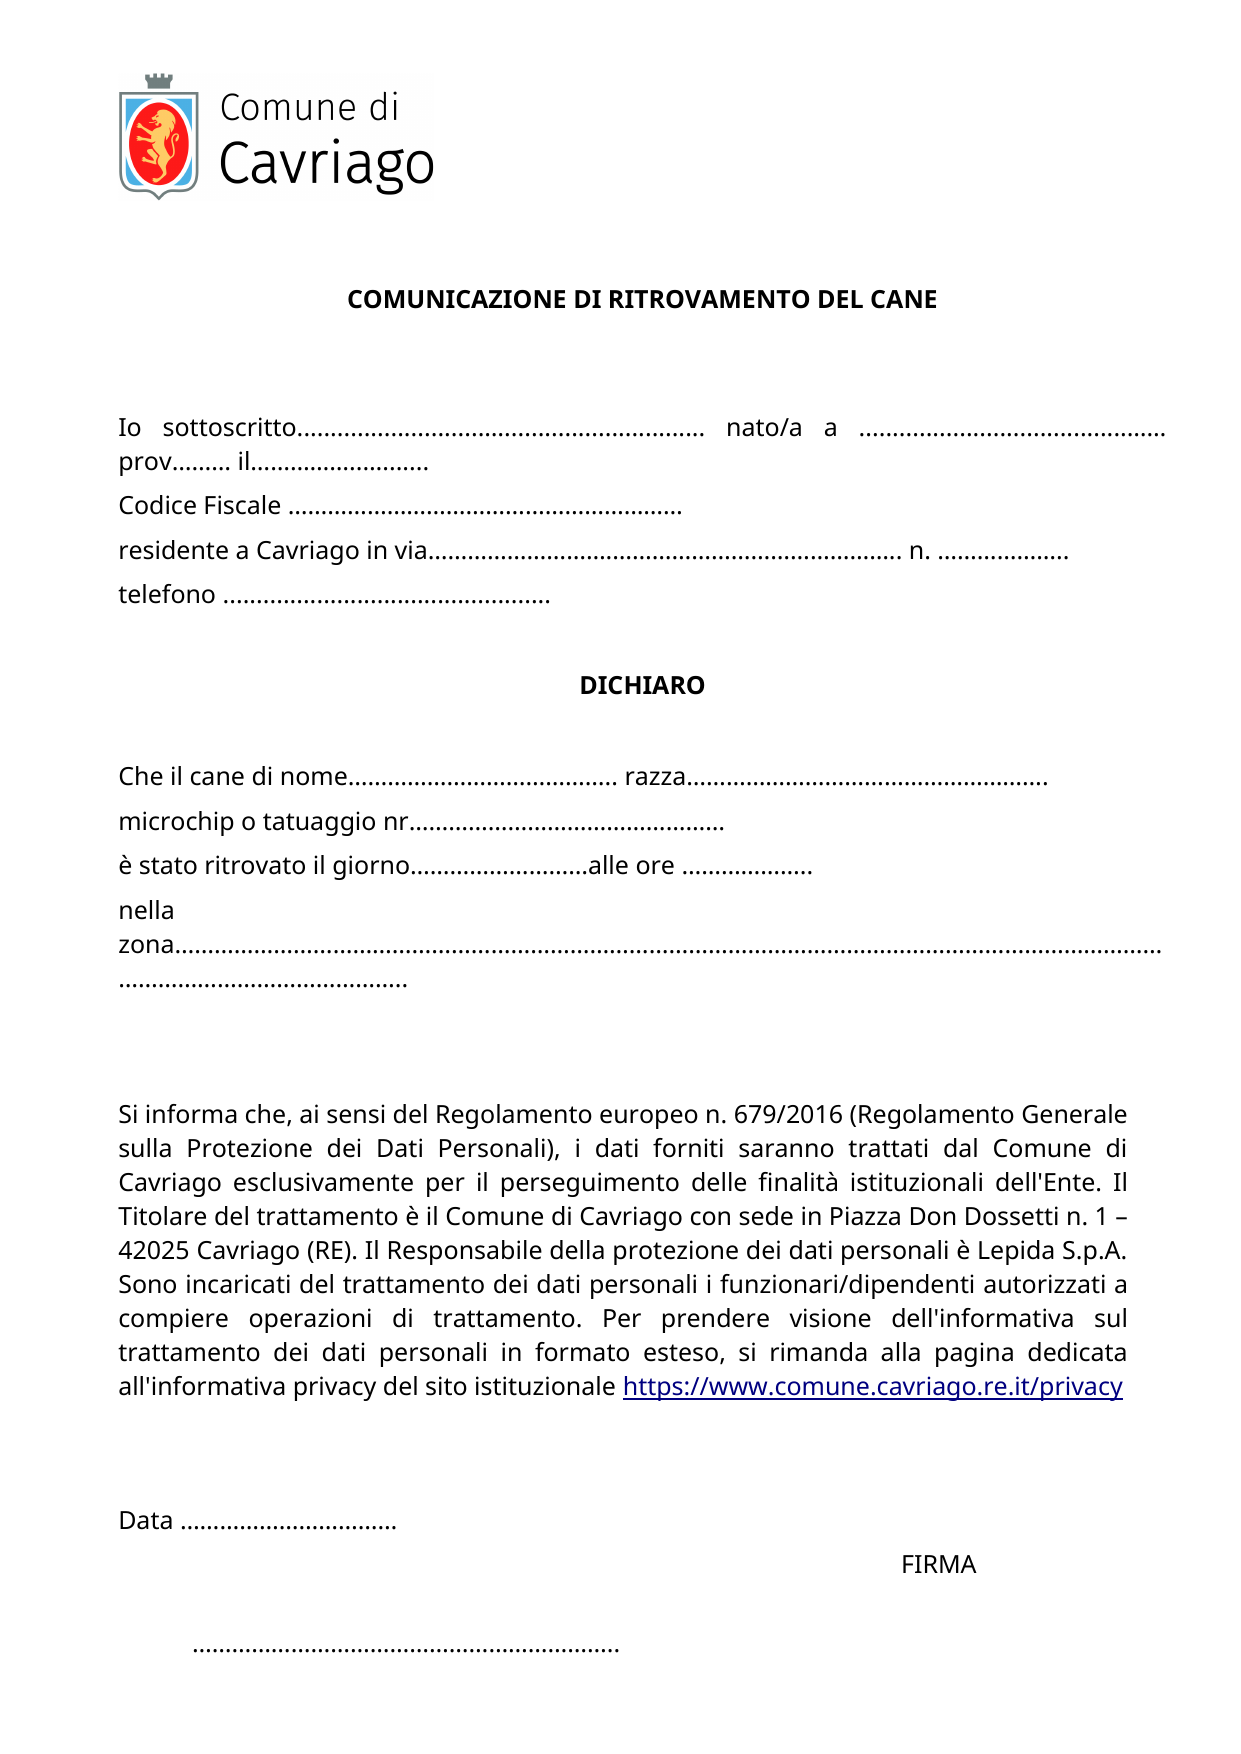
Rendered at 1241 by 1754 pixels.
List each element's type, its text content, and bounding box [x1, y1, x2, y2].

text FIRMA [783, 1547, 1167, 1581]
text microchip o tatuaggio nr………………………………………… [118, 803, 1167, 837]
text ……………………………………………………….. [118, 1591, 1167, 1659]
text telefono ................................................. [118, 577, 1167, 611]
text COMUNICAZIONE DI RITROVAMENTO DEL CANE [118, 281, 1167, 315]
text è stato ritrovato il giorno………………………alle ore ……………….. [118, 848, 1167, 882]
text Che il cane di nome………………………………….. razza………………………………………………. [118, 759, 1167, 793]
text DICHIARO [118, 668, 1167, 702]
text Data …………………………… [118, 1502, 1167, 1536]
text Io sottoscritto............................….............................. nato/a a ........................................…… prov……… il……………..…....... [118, 409, 1167, 478]
text nella zona………………………………………………………………………………………………………………………………………………………………………….. [118, 892, 1167, 994]
text Si informa che, ai sensi del Regolamento europeo n. 679/2016 (Regolamento Generale sulla Protezione dei Dati Personali), i dati forniti saranno trattati dal Comune di Cavriago esclusivamente per il perseguimento delle finalità istituzionali dell'Ente. Il Titolare del trattamento è il Comune di Cavriago con sede in Piazza Don Dossetti n. 1 – 42025 Cavriago (RE). Il Responsabile della protezione dei dati personali è Lepida S.p.A. Sono incaricati del trattamento dei dati personali i funzionari/dipendenti autorizzati a compiere operazioni di trattamento. Per prendere visione dell'informativa sul trattamento dei dati personali in formato esteso, si rimanda alla pagina dedicata all'informativa privacy del sito istituzionale https://www.comune.cavriago.re.it/privacy [118, 1096, 1129, 1403]
text residente a Cavriago in via……………………….…………………………………….. n. ……………….. [118, 532, 1167, 567]
picture [118, 73, 434, 201]
text Codice Fiscale …………………………………………………… [118, 488, 1167, 522]
